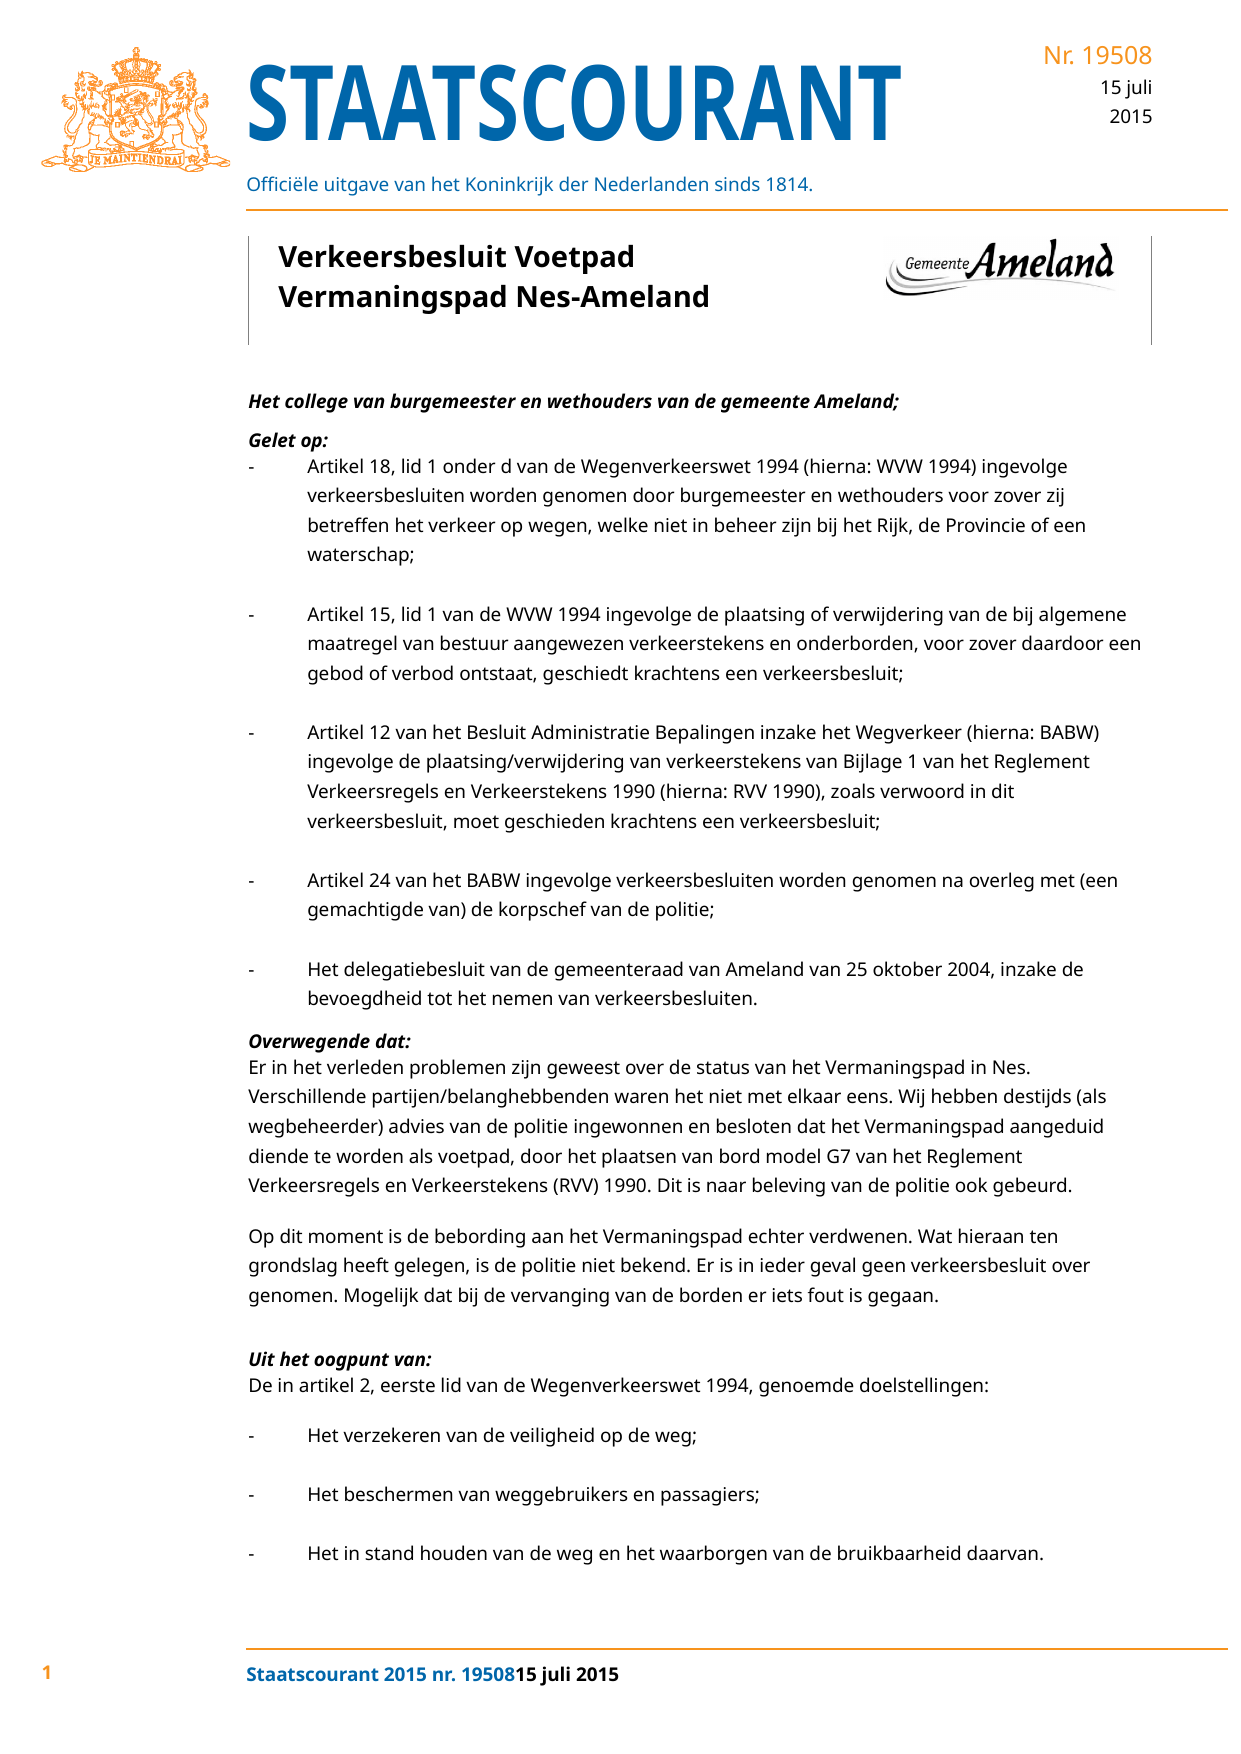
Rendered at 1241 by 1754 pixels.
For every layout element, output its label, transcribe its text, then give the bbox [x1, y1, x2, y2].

text Het college van burgemeester en wethouders van de gemeente Ameland; [248, 388, 1152, 413]
table_header [850, 236, 1151, 345]
text Uit het oogpunt van: [248, 1346, 1152, 1372]
list Artikel 15, lid 1 van de WVW 1994 ingevolge de plaatsing of verwijdering van de bij algemene maatregel van bestuur aangewezen verkeerstekens en onderborden, voor zover daardoor een gebod of verbod ontstaat, geschiedt krachtens een verkeersbesluit; [248, 601, 1152, 686]
list Artikel 12 van het Besluit Administratie Bepalingen inzake het Wegverkeer (hierna: BABW) ingevolge de plaatsing/verwijdering van verkeerstekens van Bijlage 1 van het Reglement Verkeersregels en Verkeerstekens 1990 (hierna: RVV 1990), zoals verwoord in dit verkeersbesluit, moet geschieden krachtens een verkeersbesluit; [248, 719, 1152, 833]
list Het beschermen van weggebruikers en passagiers; [248, 1481, 1152, 1507]
list Het delegatiebesluit van de gemeenteraad van Ameland van 25 oktober 2004, inzake de bevoegdheid tot het nemen van verkeersbesluiten. [248, 956, 1152, 1011]
table_header Verkeersbesluit Voetpad Vermaningspad Nes-Ameland [249, 236, 850, 345]
text Gelet op: [248, 427, 1152, 453]
picture [41, 47, 231, 172]
list Het verzekeren van de veiligheid op de weg; [248, 1422, 1152, 1448]
text De in artikel 2, eerste lid van de Wegenverkeerswet 1994, genoemde doelstellingen: [248, 1372, 1152, 1397]
list Het in stand houden van de weg en het waarborgen van de bruikbaarheid daarvan. [248, 1541, 1152, 1566]
text Op dit moment is de bebording aan het Vermaningspad echter verdwenen. Wat hieraan ten grondslag heeft gelegen, is de politie niet bekend. Er is in ieder geval geen verkeersbesluit over genomen. Mogelijk dat bij de vervanging van de borden er iets fout is gegaan. [248, 1223, 1152, 1308]
list Artikel 24 van het BABW ingevolge verkeersbesluiten worden genomen na overleg met (een gemachtigde van) de korpschef van de politie; [248, 867, 1152, 922]
picture [882, 236, 1119, 300]
text Overwegende dat: [248, 1028, 1152, 1054]
list Artikel 18, lid 1 onder d van de Wegenverkeerswet 1994 (hierna: WVW 1994) ingevolge verkeersbesluiten worden genomen door burgemeester en wethouders voor zover zij betreffen het verkeer op wegen, welke niet in beheer zijn bij het Rijk, de Provincie of een waterschap; [248, 453, 1152, 567]
text Er in het verleden problemen zijn geweest over de status van het Vermaningspad in Nes. Verschillende partijen/belanghebbenden waren het niet met elkaar eens. Wij hebben destijds (als wegbeheerder) advies van de politie ingewonnen en besloten dat het Vermaningspad aangeduid diende te worden als voetpad, door het plaatsen van bord model G7 van het Reglement Verkeersregels en Verkeerstekens (RVV) 1990. Dit is naar beleving van de politie ook gebeurd. [248, 1054, 1152, 1198]
